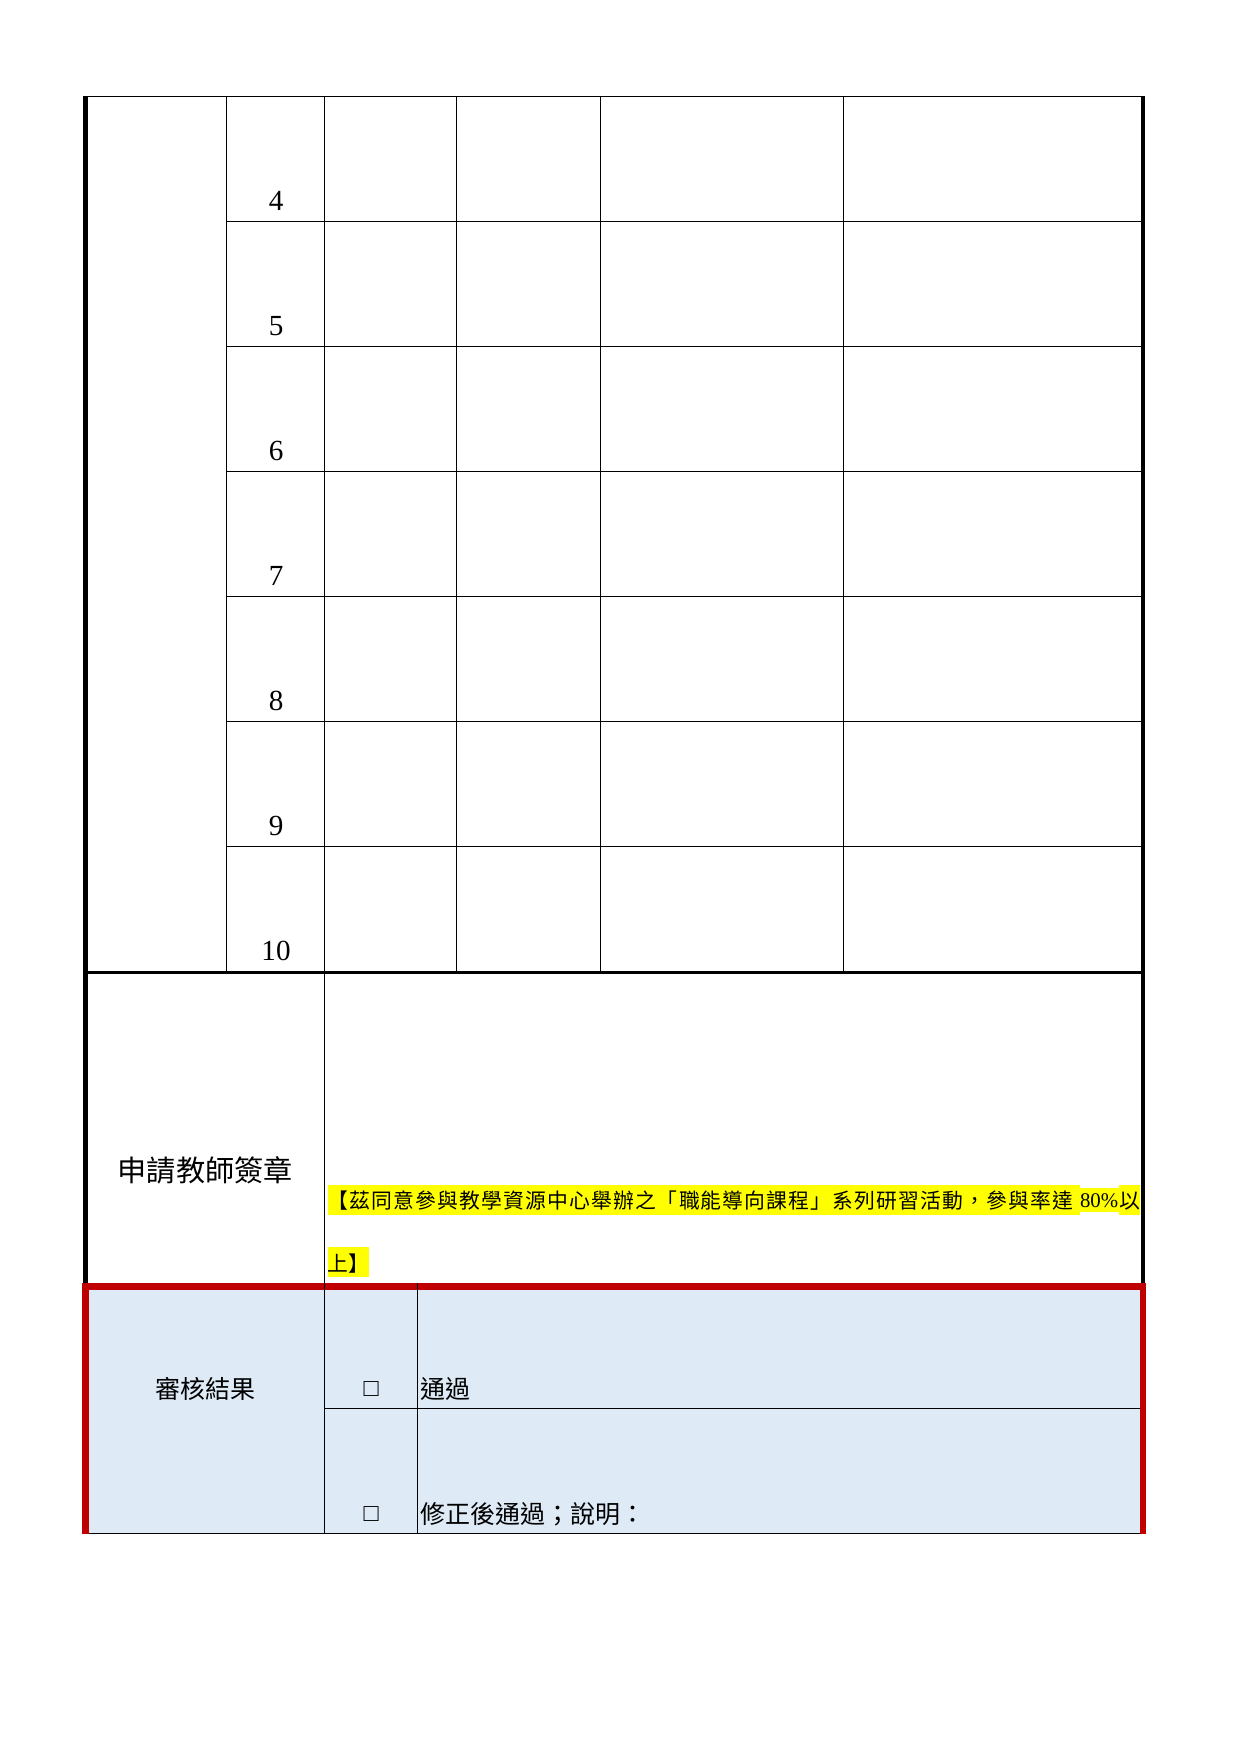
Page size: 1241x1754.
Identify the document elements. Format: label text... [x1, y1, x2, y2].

table_cell 8 [227, 597, 324, 721]
table_cell □ [325, 1290, 417, 1408]
table_cell [88, 721, 226, 846]
table_cell [844, 97, 1141, 221]
table_cell [844, 597, 1141, 721]
table_cell [457, 472, 600, 596]
table_cell [88, 346, 226, 471]
table_cell [601, 597, 843, 721]
table_cell [88, 97, 226, 221]
table_cell [844, 222, 1141, 346]
table_cell [325, 597, 456, 721]
table_cell [601, 97, 843, 221]
table_cell [88, 471, 226, 596]
table_cell [325, 472, 456, 596]
table_cell 修正後通過；說明： [418, 1409, 1140, 1533]
table_cell [601, 222, 843, 346]
table_cell □ [325, 1409, 417, 1533]
table_cell [457, 722, 600, 846]
table_cell 4 [227, 97, 324, 221]
table_cell [325, 97, 456, 221]
table_cell 6 [227, 347, 324, 471]
table_cell [457, 597, 600, 721]
table_cell [457, 97, 600, 221]
table_cell [601, 847, 843, 971]
table_cell [88, 221, 226, 346]
table_cell 【茲同意參與教學資源中心舉辦之「職能導向課程」系列研習活動，參與率達80%以上】 [325, 974, 1141, 1283]
table_cell 通過 [418, 1290, 1140, 1408]
table_cell 審核結果 [89, 1290, 324, 1533]
table_cell [325, 722, 456, 846]
table_cell 10 [227, 847, 324, 971]
table_cell [88, 596, 226, 721]
table_cell [457, 847, 600, 971]
table_cell [325, 222, 456, 346]
table_cell 9 [227, 722, 324, 846]
table_cell [457, 347, 600, 471]
table_cell [601, 722, 843, 846]
table_cell [844, 847, 1141, 971]
table_cell [844, 472, 1141, 596]
table_cell [325, 347, 456, 471]
table_cell [601, 472, 843, 596]
table_cell [325, 847, 456, 971]
table_cell [844, 347, 1141, 471]
table_cell 申請教師簽章 [88, 974, 324, 1283]
table_cell 5 [227, 222, 324, 346]
table_cell [844, 722, 1141, 846]
table_cell [88, 846, 226, 971]
table_cell [457, 222, 600, 346]
table_cell 7 [227, 472, 324, 596]
table_cell [601, 347, 843, 471]
